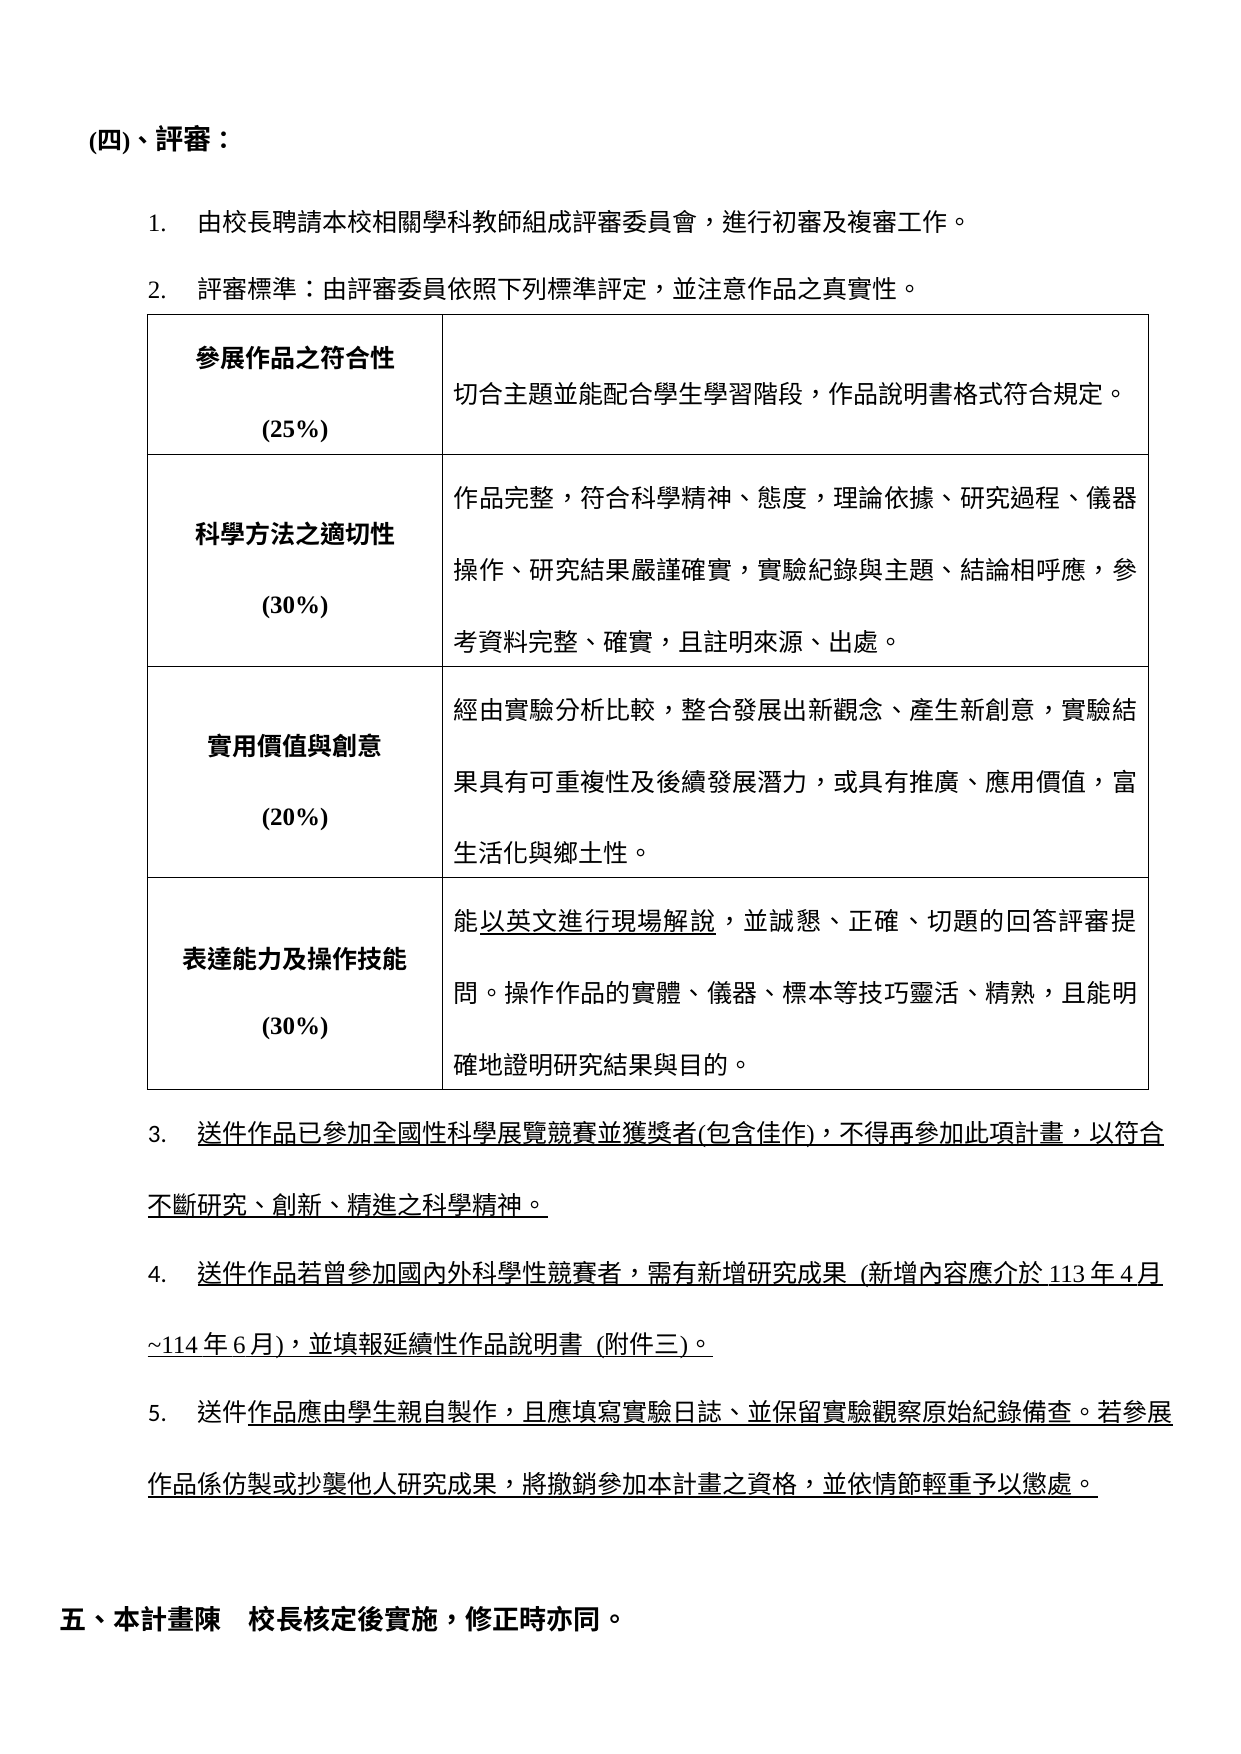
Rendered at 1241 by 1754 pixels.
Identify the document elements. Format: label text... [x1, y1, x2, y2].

table_cell 表達能力及操作技能 (30%) [148, 878, 442, 1089]
table_header 切合主題並能配合學生學習階段，作品說明書格式符合規定。 [443, 315, 1148, 454]
list 送件作品已參加全國性科學展覽競賽並獲獎者(包含佳作)，不得再參加此項計畫，以符合不斷研究、創新、精進之科學精神。 [148, 1090, 1181, 1224]
table_cell 能以英文進行現場解說，並誠懇、正確、切題的回答評審提問。操作作品的實體、儀器、標本等技巧靈活、精熟，且能明確地證明研究結果與目的。 [443, 878, 1148, 1089]
list 由校長聘請本校相關學科教師組成評審委員會，進行初審及複審工作。 [148, 178, 1181, 241]
table_cell 作品完整，符合科學精神、態度，理論依據、研究過程、儀器操作、研究結果嚴謹確實，實驗紀錄與主題、結論相呼應，參考資料完整、確實，且註明來源、出處。 [443, 455, 1148, 666]
table_cell 科學方法之適切性 (30%) [148, 455, 442, 666]
list 評審標準：由評審委員依照下列標準評定，並注意作品之真實性。 [148, 246, 1181, 309]
list 送件作品應由學生親自製作，且應填寫實驗日誌、並保留實驗觀察原始紀錄備查。若參展作品係仿製或抄襲他人研究成果，將撤銷參加本計畫之資格，並依情節輕重予以懲處。 [148, 1369, 1181, 1504]
table_header 參展作品之符合性 (25%) [148, 315, 442, 454]
text (四)、評審： [88, 96, 1181, 158]
table_cell 實用價值與創意 (20%) [148, 667, 442, 877]
list 送件作品若曾參加國內外科學性競賽者，需有新增研究成果 (新增內容應介於113年4月~114年6月)，並填報延續性作品說明書 (附件三)。 [148, 1229, 1181, 1364]
table_cell 經由實驗分析比較，整合發展出新觀念、產生新創意，實驗結果具有可重複性及後續發展潛力，或具有推廣、應用價值，富生活化與鄉土性。 [443, 667, 1148, 877]
text 五、本計畫陳 校長核定後實施，修正時亦同。 [59, 1576, 1181, 1638]
